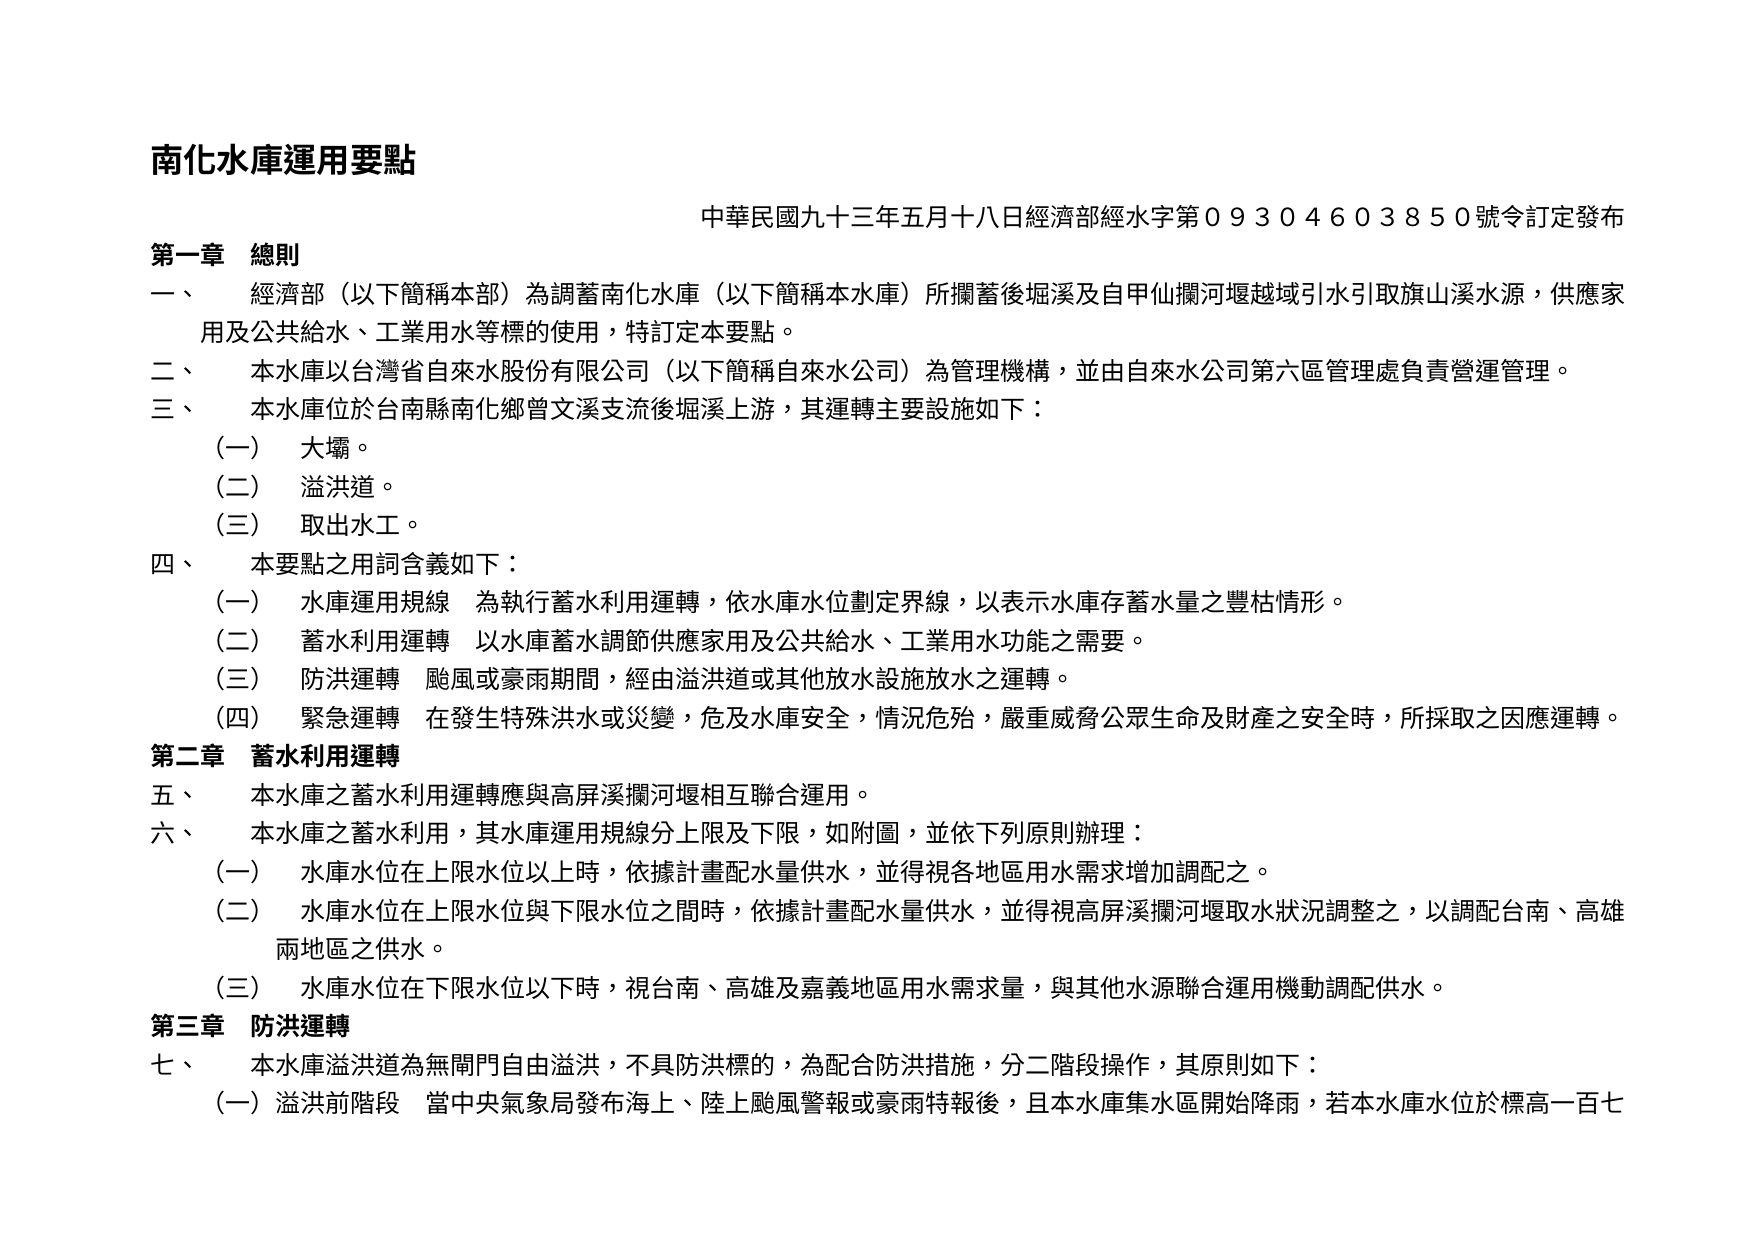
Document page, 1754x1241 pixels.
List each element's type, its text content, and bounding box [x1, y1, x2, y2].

text 中華民國九十三年五月十八日經濟部經水字第０９３０４６０３８５０號令訂定發布 [150, 196, 1625, 235]
text 七、 本水庫溢洪道為無閘門自由溢洪，不具防洪標的，為配合防洪措施，分二階段操作，其原則如下： [150, 1044, 1625, 1083]
list 緊急運轉 在發生特殊洪水或災變，危及水庫安全，情況危殆，嚴重威脅公眾生命及財產之安全時，所採取之因應運轉。 [200, 697, 1625, 736]
text 第三章 防洪運轉 [150, 1006, 1625, 1044]
list 防洪運轉 颱風或豪雨期間，經由溢洪道或其他放水設施放水之運轉。 [200, 659, 1625, 697]
text 第二章 蓄水利用運轉 [150, 736, 1625, 774]
text 南化水庫運用要點 [150, 119, 1625, 196]
list 蓄水利用運轉 以水庫蓄水調節供應家用及公共給水、工業用水功能之需要。 [200, 620, 1625, 659]
text 一、 經濟部（以下簡稱本部）為調蓄南化水庫（以下簡稱本水庫）所攔蓄後堀溪及自甲仙攔河堰越域引水引取旗山溪水源，供應家用及公共給水、工業用水等標的使用，特訂定本要點。 [150, 273, 1625, 350]
text 三、 本水庫位於台南縣南化鄉曾文溪支流後堀溪上游，其運轉主要設施如下： [150, 389, 1625, 427]
text 六、 本水庫之蓄水利用，其水庫運用規線分上限及下限，如附圖，並依下列原則辦理： [150, 813, 1625, 851]
text 二、 本水庫以台灣省自來水股份有限公司（以下簡稱自來水公司）為管理機構，並由自來水公司第六區管理處負責營運管理。 [150, 350, 1625, 389]
text 四、 本要點之用詞含義如下： [150, 543, 1625, 582]
list 水庫水位在上限水位與下限水位之間時，依據計畫配水量供水，並得視高屏溪攔河堰取水狀況調整之，以調配台南、高雄兩地區之供水。 [200, 890, 1625, 967]
text （一）溢洪前階段 當中央氣象局發布海上、陸上颱風警報或豪雨特報後，且本水庫集水區開始降雨，若本水庫水位於標高一百七 [200, 1083, 1625, 1121]
list 水庫運用規線 為執行蓄水利用運轉，依水庫水位劃定界線，以表示水庫存蓄水量之豐枯情形。 [200, 582, 1625, 620]
text 第一章 總則 [150, 235, 1625, 273]
list 取出水工。 [200, 504, 1625, 543]
text 五、 本水庫之蓄水利用運轉應與高屏溪攔河堰相互聯合運用。 [150, 774, 1625, 813]
list 水庫水位在上限水位以上時，依據計畫配水量供水，並得視各地區用水需求增加調配之。 [200, 851, 1625, 890]
list 溢洪道。 [200, 466, 1625, 504]
list 大壩。 [200, 427, 1625, 466]
list 水庫水位在下限水位以下時，視台南、高雄及嘉義地區用水需求量，與其他水源聯合運用機動調配供水。 [200, 967, 1625, 1006]
